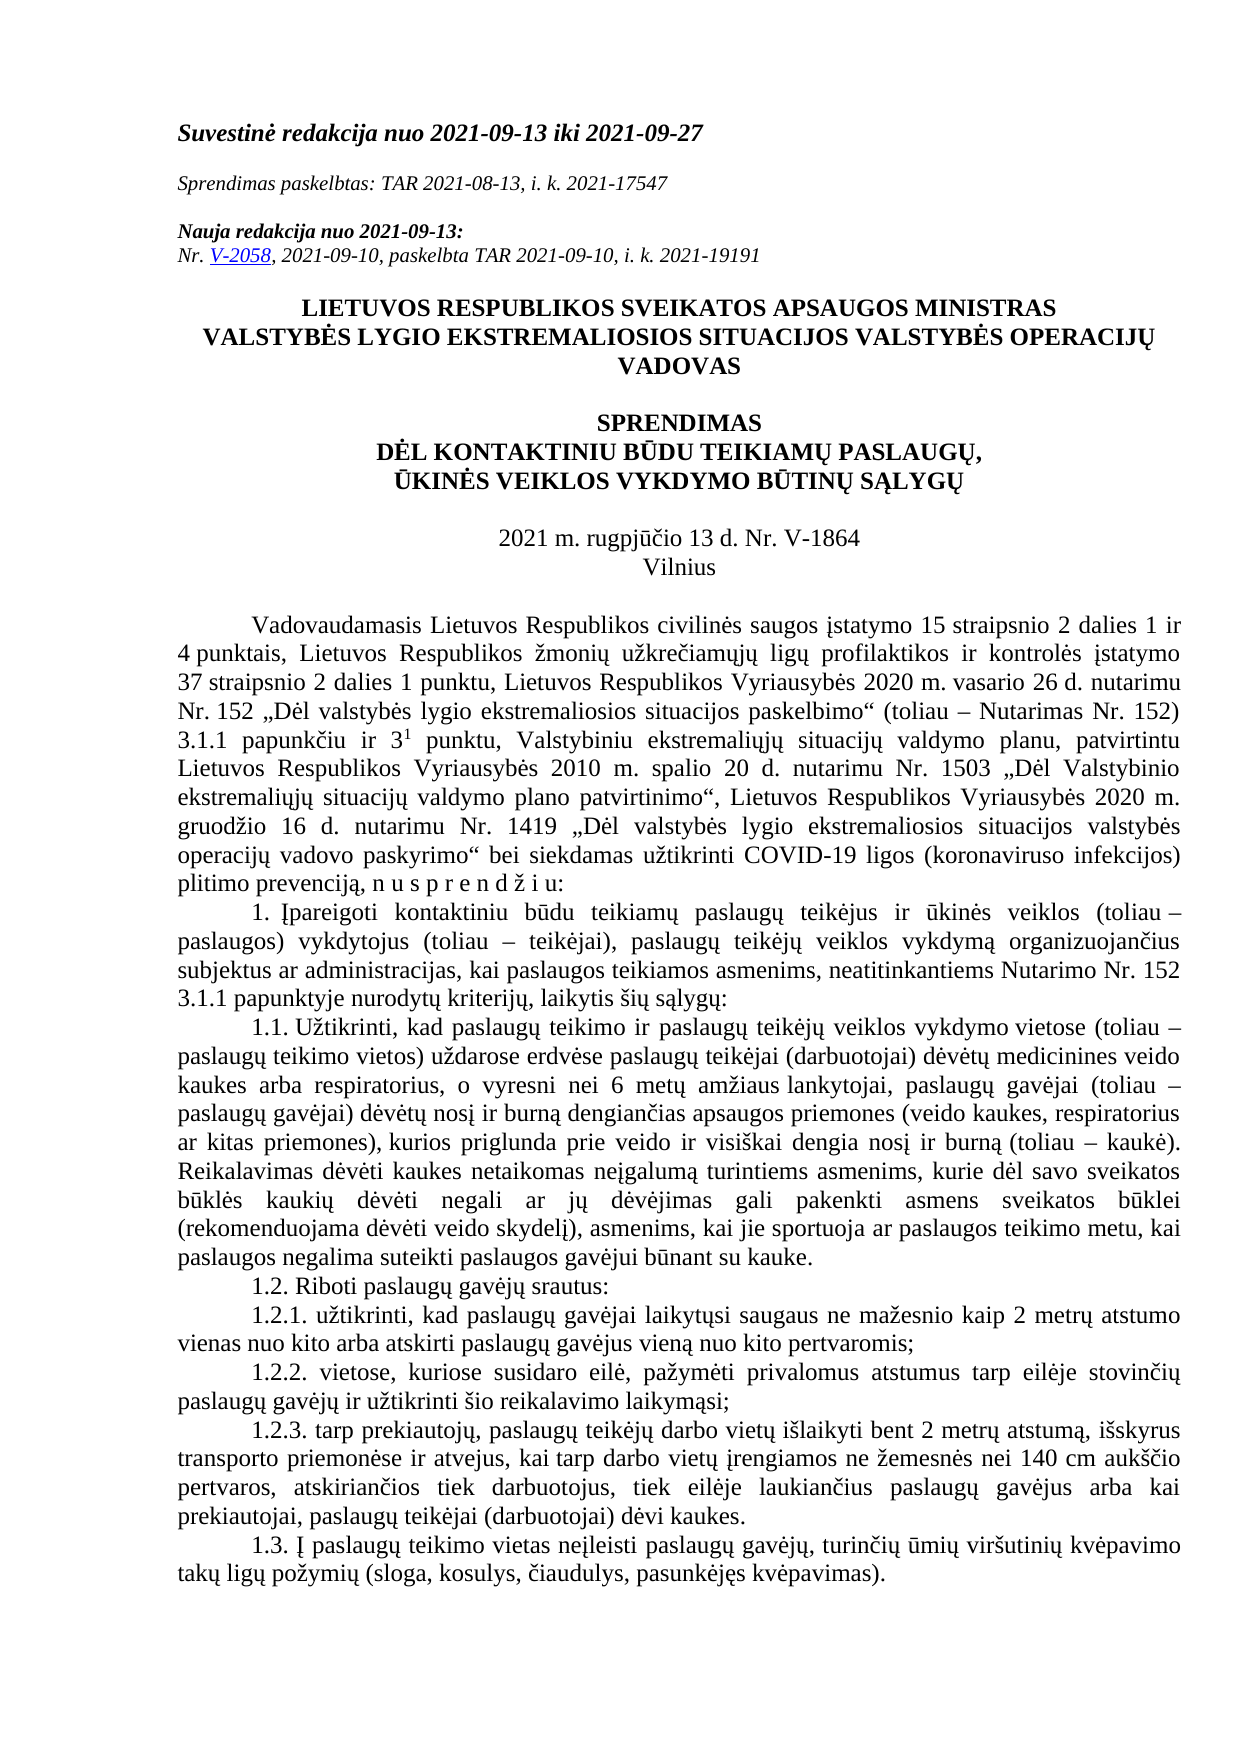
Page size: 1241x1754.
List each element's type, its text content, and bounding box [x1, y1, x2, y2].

text Vadovaudamasis Lietuvos Respublikos civilinės saugos įstatymo 15 straipsnio 2 dalies 1 ir 4 punktais, Lietuvos Respublikos žmonių užkrečiamųjų ligų profilaktikos ir kontrolės įstatymo 37 straipsnio 2 dalies 1 punktu, Lietuvos Respublikos Vyriausybės 2020 m. vasario 26 d. nutarimu Nr. 152 „Dėl valstybės lygio ekstremaliosios situacijos paskelbimo“ (toliau – Nutarimas Nr. 152) 3.1.1 papunkčiu ir 31 punktu, Valstybiniu ekstremaliųjų situacijų valdymo planu, patvirtintu Lietuvos Respublikos Vyriausybės 2010 m. spalio 20 d. nutarimu Nr. 1503 „Dėl Valstybinio ekstremaliųjų situacijų valdymo plano patvirtinimo“, Lietuvos Respublikos Vyriausybės 2020 m. gruodžio 16 d. nutarimu Nr. 1419 „Dėl valstybės lygio ekstremaliosios situacijos valstybės operacijų vadovo paskyrimo“ bei siekdamas užtikrinti COVID-19 ligos (koronaviruso infekcijos) plitimo prevenciją, n u s p r e n d ž i u: [177, 610, 1181, 897]
text SPRENDIMAS [177, 408, 1181, 437]
text 1.2.2. vietose, kuriose susidaro eilė, pažymėti privalomus atstumus tarp eilėje stovinčių paslaugų gavėjų ir užtikrinti šio reikalavimo laikymąsi; [177, 1357, 1181, 1415]
text 1.3. Į paslaugų teikimo vietas neįleisti paslaugų gavėjų, turinčių ūmių viršutinių kvėpavimo takų ligų požymių (sloga, kosulys, čiaudulys, pasunkėjęs kvėpavimas). [177, 1530, 1181, 1587]
text Sprendimas paskelbtas: TAR 2021-08-13, i. k. 2021-17547 [177, 171, 1181, 195]
text LIETUVOS RESPUBLIKOS SVEIKATOS APSAUGOS MINISTRAS [177, 293, 1181, 322]
text 1.2. Riboti paslaugų gavėjų srautus: [177, 1271, 1181, 1300]
text Vilnius [177, 552, 1181, 581]
text 1.2.1. užtikrinti, kad paslaugų gavėjai laikytųsi saugaus ne mažesnio kaip 2 metrų atstumo vienas nuo kito arba atskirti paslaugų gavėjus vieną nuo kito pertvaromis; [177, 1300, 1181, 1357]
text 1.1. Užtikrinti, kad paslaugų teikimo ir paslaugų teikėjų veiklos vykdymo vietose (toliau – paslaugų teikimo vietos) uždarose erdvėse paslaugų teikėjai (darbuotojai) dėvėtų medicinines veido kaukes arba respiratorius, o vyresni nei 6 metų amžiaus lankytojai, paslaugų gavėjai (toliau – paslaugų gavėjai) dėvėtų nosį ir burną dengiančias apsaugos priemones (veido kaukes, respiratorius ar kitas priemones), kurios priglunda prie veido ir visiškai dengia nosį ir burną (toliau – kaukė). Reikalavimas dėvėti kaukes netaikomas neįgalumą turintiems asmenims, kurie dėl savo sveikatos būklės kaukių dėvėti negali ar jų dėvėjimas gali pakenkti asmens sveikatos būklei (rekomenduojama dėvėti veido skydelį), asmenims, kai jie sportuoja ar paslaugos teikimo metu, kai paslaugos negalima suteikti paslaugos gavėjui būnant su kauke. [177, 1012, 1181, 1271]
text 2021 m. rugpjūčio 13 d. Nr. V-1864 [177, 523, 1181, 552]
text VALSTYBĖS LYGIO EKSTREMALIOSIOS SITUACIJOS VALSTYBĖS OPERACIJŲ VADOVAS [177, 322, 1181, 380]
text 1. Įpareigoti kontaktiniu būdu teikiamų paslaugų teikėjus ir ūkinės veiklos (toliau – paslaugos) vykdytojus (toliau – teikėjai), paslaugų teikėjų veiklos vykdymą organizuojančius subjektus ar administracijas, kai paslaugos teikiamos asmenims, neatitinkantiems Nutarimo Nr. 152 3.1.1 papunktyje nurodytų kriterijų, laikytis šių sąlygų: [177, 897, 1181, 1012]
text 1.2.3. tarp prekiautojų, paslaugų teikėjų darbo vietų išlaikyti bent 2 metrų atstumą, išskyrus transporto priemonėse ir atvejus, kai tarp darbo vietų įrengiamos ne žemesnės nei 140 cm aukščio pertvaros, atskiriančios tiek darbuotojus, tiek eilėje laukiančius paslaugų gavėjus arba kai prekiautojai, paslaugų teikėjai (darbuotojai) dėvi kaukes. [177, 1415, 1181, 1530]
text Nauja redakcija nuo 2021-09-13: [177, 219, 1181, 243]
text Suvestinė redakcija nuo 2021-09-13 iki 2021-09-27 [177, 118, 1181, 147]
text Nr. V-2058, 2021-09-10, paskelbta TAR 2021-09-10, i. k. 2021-19191 [177, 243, 1181, 267]
text DĖL KONTAKTINIU BŪDU TEIKIAMŲ PASLAUGŲ, [177, 437, 1181, 466]
text ŪKINĖS VEIKLOS VYKDYMO BŪTINŲ SĄLYGŲ [177, 466, 1181, 495]
